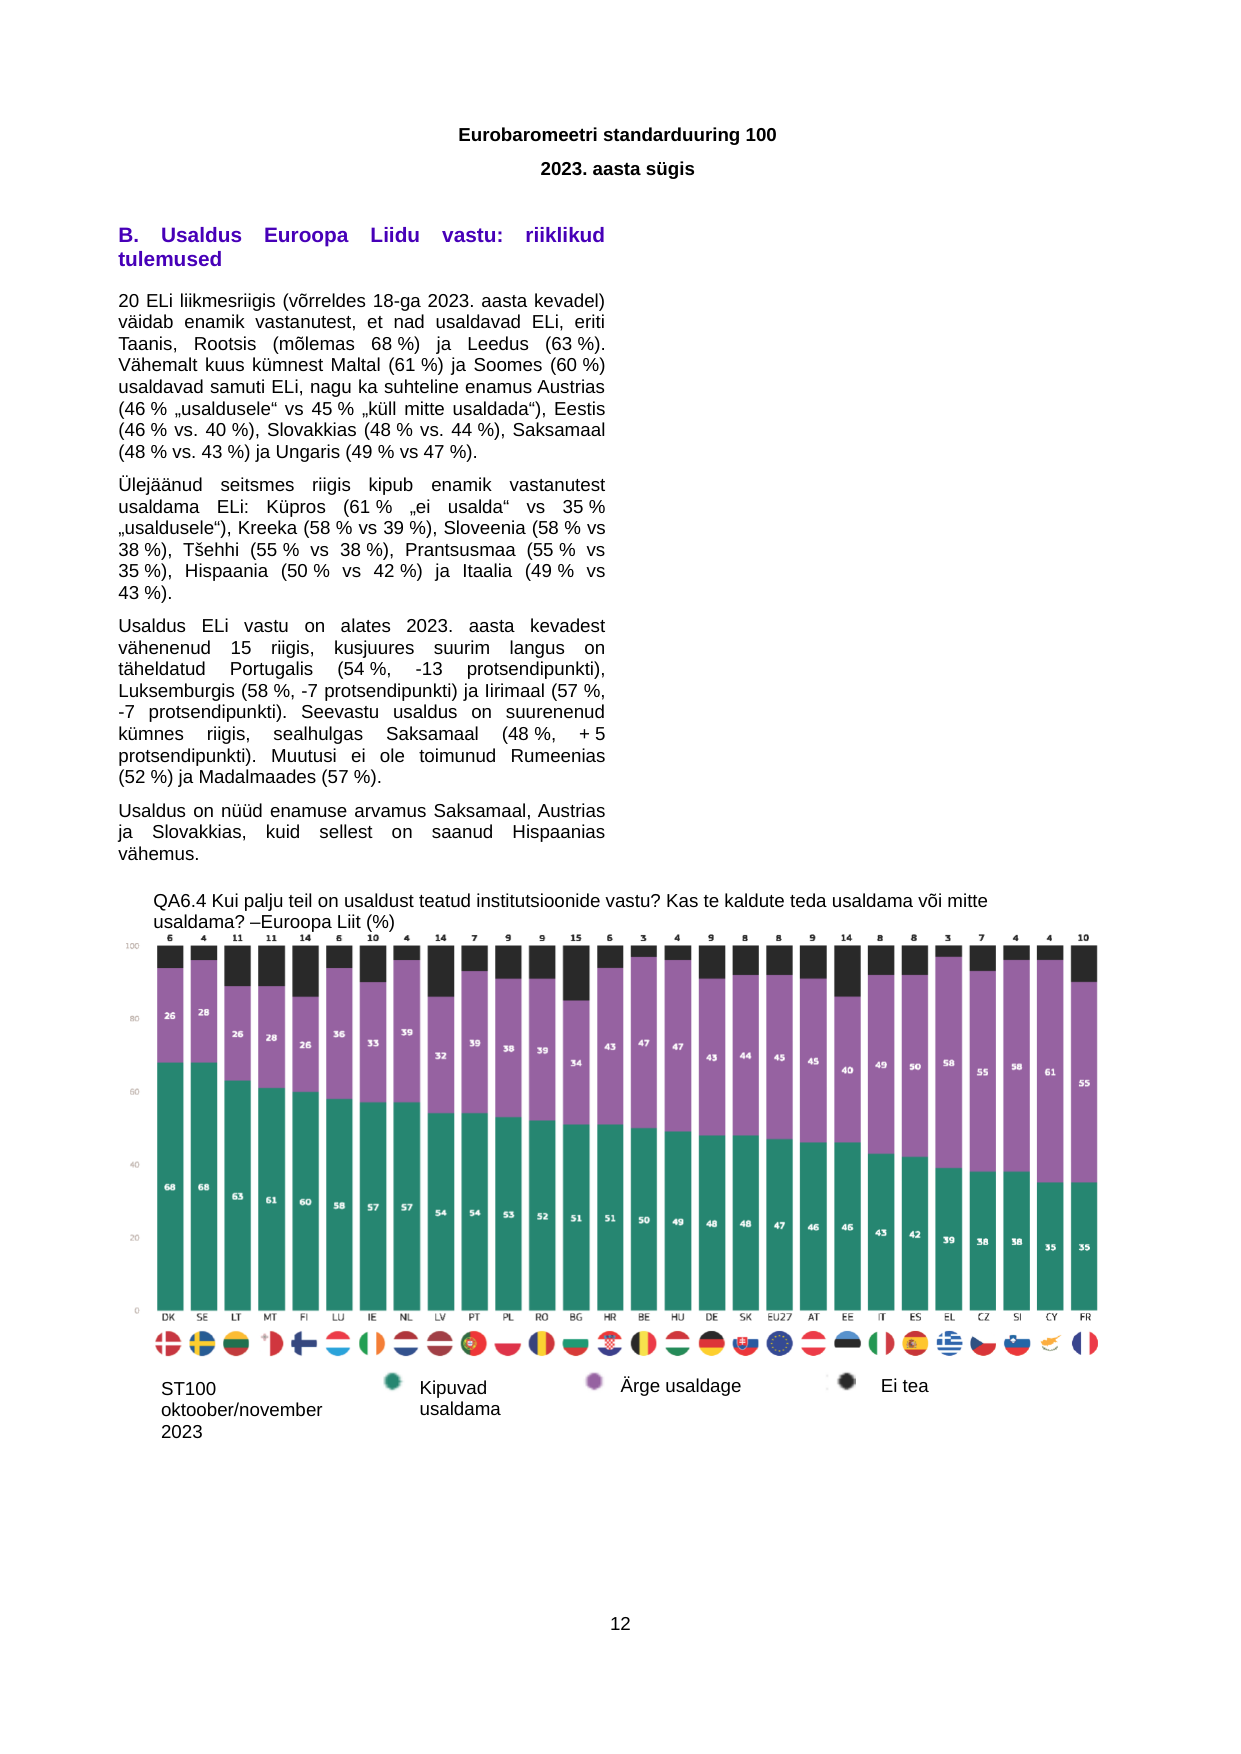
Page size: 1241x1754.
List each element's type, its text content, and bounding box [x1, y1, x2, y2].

text Ülejäänud seitsmes riigis kipub enamik vastanutest usaldama ELi: Küpros (61 % „ei usalda“ vs 35 % „usaldusele“), Kreeka (58 % vs 39 %), Sloveenia (58 % vs 38 %), Tšehhi (55 % vs 38 %), Prantsusmaa (55 % vs 35 %), Hispaania (50 % vs 42 %) ja Itaalia (49 % vs 43 %). [118, 474, 605, 603]
subtitle B. Usaldus Euroopa Liidu vastu: riiklikud tulemused [118, 223, 605, 271]
picture [118, 929, 1107, 1394]
picture [422, 1388, 429, 1394]
text Usaldus on nüüd enamuse arvamus Saksamaal, Austrias ja Slovakkias, kuid sellest on saanud Hispaanias vähemus. [118, 799, 605, 864]
text 20 ELi liikmesriigis (võrreldes 18-ga 2023. aasta kevadel) väidab enamik vastanutest, et nad usaldavad ELi, eriti Taanis, Rootsis (mõlemas 68 %) ja Leedus (63 %). Vähemalt kuus kümnest Maltal (61 %) ja Soomes (60 %) usaldavad samuti ELi, nagu ka suhteline enamus Austrias (46 % „usaldusele“ vs 45 % „küll mitte usaldada“), Eestis (46 % vs. 40 %), Slovakkias (48 % vs. 44 %), Saksamaal (48 % vs. 43 %) ja Ungaris (49 % vs 47 %). [118, 289, 605, 462]
text Usaldus ELi vastu on alates 2023. aasta kevadest vähenenud 15 riigis, kusjuures suurim langus on täheldatud Portugalis (54 %, -13 protsendipunkti), Luksemburgis (58 %, -7 protsendipunkti) ja Iirimaal (57 %, -7 protsendipunkti). Seevastu usaldus on suurenenud kümnes riigis, sealhulgas Saksamaal (48 %, + 5 protsendipunkti). Muutusi ei ole toimunud Rumeenias (52 %) ja Madalmaades (57 %). [118, 615, 605, 788]
